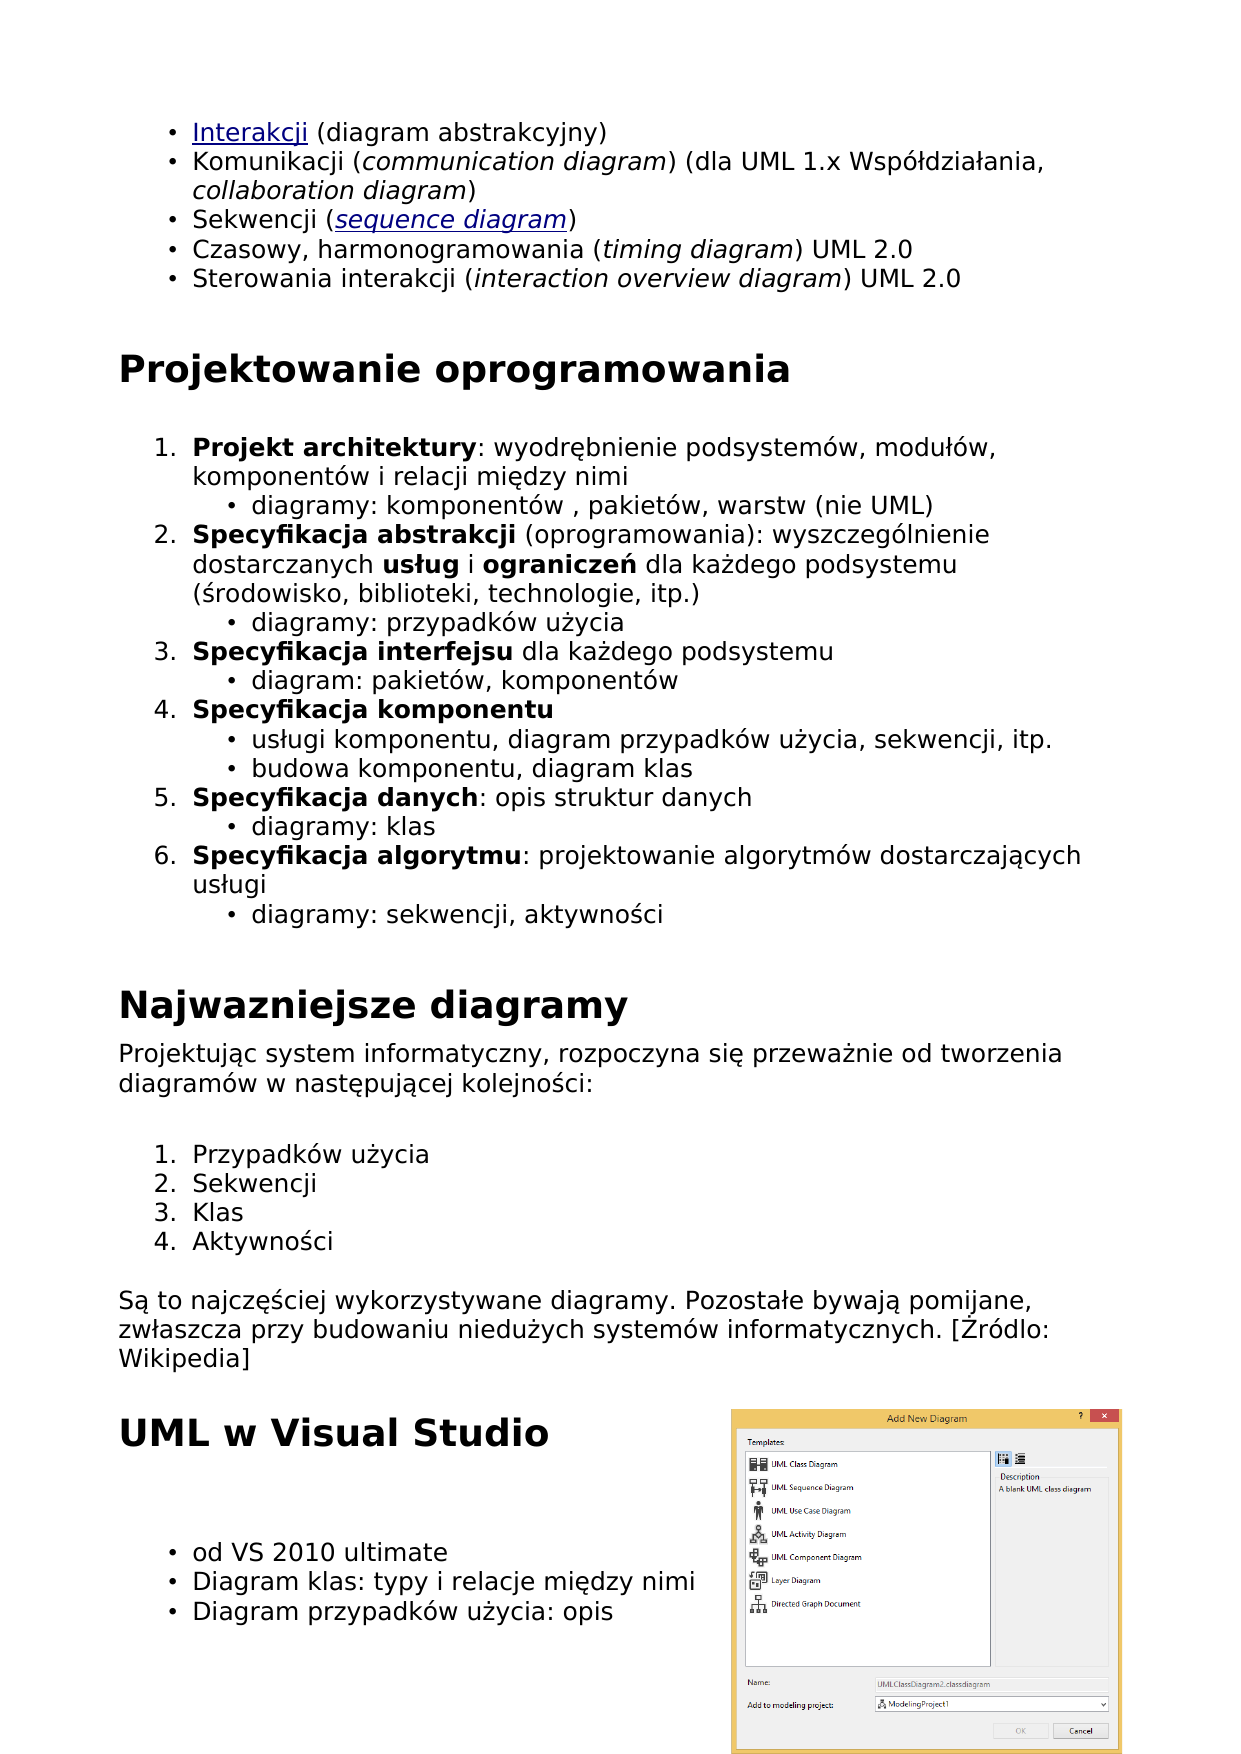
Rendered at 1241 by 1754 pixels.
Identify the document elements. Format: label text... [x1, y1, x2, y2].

list Aktywności [177, 1227, 1122, 1257]
list od VS 2010 ultimate [177, 1538, 731, 1568]
list Specyfikacja algorytmu: projektowanie algorytmów dostarczających usługi [177, 842, 1122, 900]
list Projekt architektury: wyodrębnienie podsystemów, modułów, komponentów i relacji między nimi [177, 433, 1122, 492]
list Diagram klas: typy i relacje między nimi [177, 1568, 731, 1597]
list diagramy: klas [236, 812, 1122, 842]
picture [731, 1409, 1123, 1754]
list Komunikacji (communication diagram) (dla UML 1.x Współdziałania, collaboration diagram) [177, 147, 1122, 206]
list diagram: pakietów, komponentów [236, 667, 1122, 696]
list usługi komponentu, diagram przypadków użycia, sekwencji, itp. [236, 725, 1122, 754]
subtitle Najwazniejsze diagramy [118, 983, 1122, 1027]
list Czasowy, harmonogramowania (timing diagram) UML 2.0 [177, 235, 1122, 264]
list budowa komponentu, diagram klas [236, 754, 1122, 783]
subtitle Projektowanie oprogramowania [118, 348, 1122, 391]
list diagramy: przypadków użycia [236, 608, 1122, 637]
text Projektując system informatyczny, rozpoczyna się przeważnie od tworzenia diagramów w następującej kolejności: [118, 1040, 1122, 1098]
list diagramy: komponentów , pakietów, warstw (nie UML) [236, 492, 1122, 521]
list Sekwencji [177, 1169, 1122, 1198]
list Specyfikacja komponentu [177, 696, 1122, 725]
subtitle UML w Visual Studio [118, 1411, 731, 1455]
list Specyfikacja interfejsu dla każdego podsystemu [177, 637, 1122, 667]
list Interakcji (diagram abstrakcyjny) [177, 118, 1122, 147]
list Diagram przypadków użycia: opis [177, 1597, 731, 1626]
list Specyfikacja danych: opis struktur danych [177, 783, 1122, 812]
list Sterowania interakcji (interaction overview diagram) UML 2.0 [177, 264, 1122, 293]
list Klas [177, 1198, 1122, 1227]
list Sekwencji (sequence diagram) [177, 206, 1122, 235]
list diagramy: sekwencji, aktywności [236, 900, 1122, 929]
text Są to najczęściej wykorzystywane diagramy. Pozostałe bywają pomijane, zwłaszcza przy budowaniu niedużych systemów informatycznych. [Żródlo: Wikipedia] [118, 1286, 1122, 1374]
list Przypadków użycia [177, 1140, 1122, 1169]
list Specyfikacja abstrakcji (oprogramowania): wyszczególnienie dostarczanych usług i ograniczeń dla każdego podsystemu (środowisko, biblioteki, technologie, itp.) [177, 521, 1122, 608]
